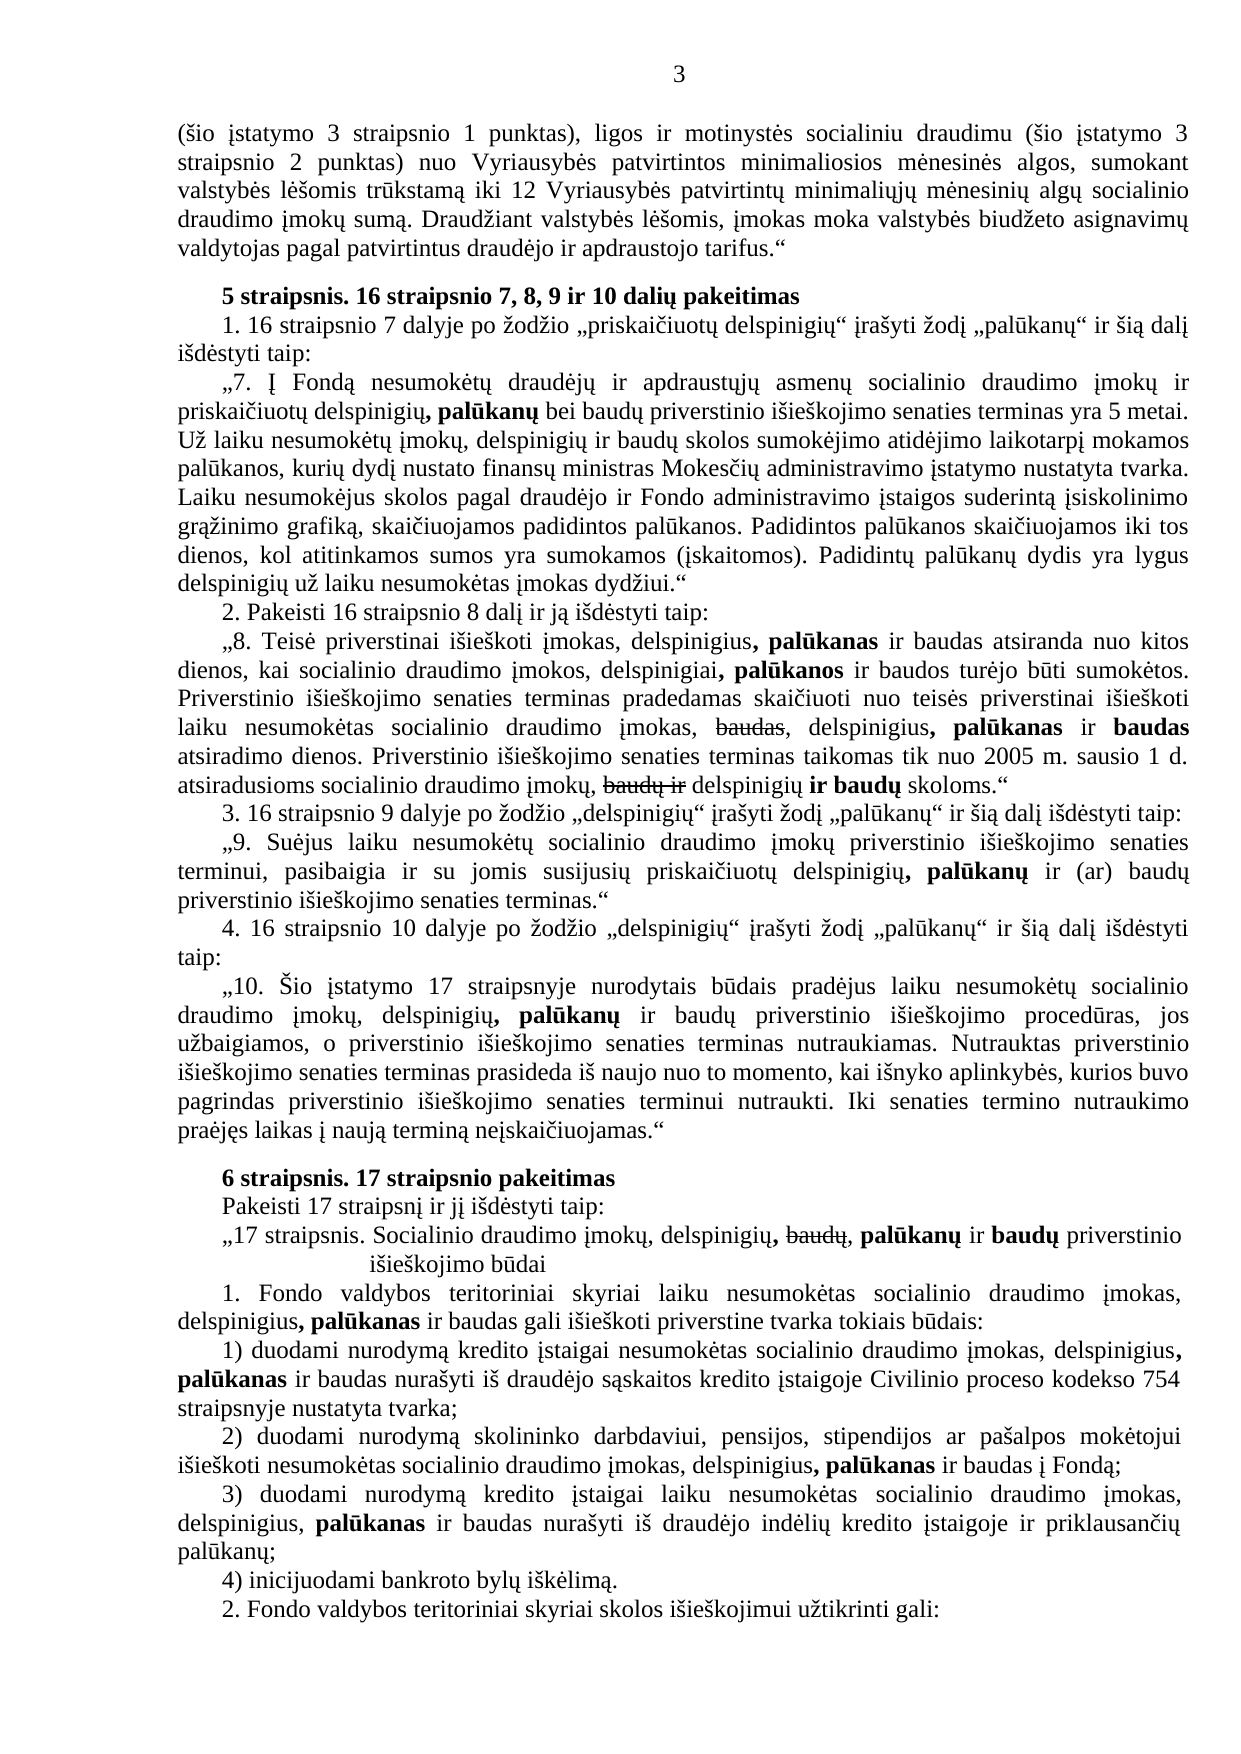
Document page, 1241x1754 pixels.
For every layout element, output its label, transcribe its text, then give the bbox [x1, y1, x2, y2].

text „8. Teisė priverstinai išieškoti įmokas, delspinigius, palūkanas ir baudas atsiranda nuo kitos dienos, kai socialinio draudimo įmokos, delspinigiai, palūkanos ir baudos turėjo būti sumokėtos. Priverstinio išieškojimo senaties terminas pradedamas skaičiuoti nuo teisės priverstinai išieškoti laiku nesumokėtas socialinio draudimo įmokas, baudas, delspinigius, palūkanas ir baudas atsiradimo dienos. Priverstinio išieškojimo senaties terminas taikomas tik nuo 2005 m. sausio 1 d. atsiradusioms socialinio draudimo įmokų, baudų ir delspinigių ir baudų skoloms.“ [177, 626, 1190, 798]
text „3. Asmenys, nurodyti šio įstatymo 4 straipsnio 4 dalies 3 punkte, pagrindinei socialinio draudimo pensijos daliai draudžiami valstybės lėšomis. Asmenys, nurodyti šio įstatymo 4 straipsnio 2 dalies 5 ir 6 punktuose, draudžiami valstybės lėšomis tik tuo atveju, jeigu jie tuo laikotarpiu neturi draudžiamųjų pajamų. Asmenys, nurodyti šio įstatymo 4 straipsnio 2 dalies 3 punkte, draudžiami valstybės lėšomis atitinkamai nuo valstybės tarnautojo ar profesinės tarnybos kario 0,5 pareiginės algos arba pagal delegavimo sutartį deleguoto asmens 0,5 darbo užmokesčio, arba Respublikos Prezidento 0,5 darbo užmokesčio. Asmenys, nurodyti šio įstatymo 4 straipsnio 2 dalies 4, 5, 6 punktuose, Valstybinio socialinio draudimo fondo biudžeto sudarymo ir vykdymo taisyklėse nustatyta tvarka draudžiami valstybės lėšomis pagrindinei ir papildomai socialinio draudimo pensijos dalims ir nedarbo socialiniu draudimu, skaičiuojant pensijų ir nedarbo socialinio draudimo įmokas nuo Vyriausybės patvirtintos minimaliosios mėnesinės algos. Meno kūrėjo statusą turintys darbingo amžiaus asmenys draudžiami pensijų socialiniu draudimu pagrindinei ir papildomai pensijos dalims (šio įstatymo 3 straipsnio 1 punktas), ligos ir motinystės socialiniu draudimu (šio įstatymo 3 straipsnio 2 punktas) valstybės lėšomis nuo Vyriausybės patvirtintos minimaliosios mėnesinės algos tuo atveju, jeigu jie neturi draudžiamųjų pajamų. Meno kūrėjo statusą turintys asmenys privalomuoju sveikatos draudimu draudžiami Sveikatos draudimo įstatymo nustatyta tvarka. Meno kūrėjo statusą turintys darbingo amžiaus asmenys, kurių draudžiamųjų pajamų suma per kalendorinius metus mažesnė už atitinkamų metų 12 Vyriausybės patvirtintų minimaliųjų mėnesinių algų, draudžiami pensijų socialiniu draudimu pagrindinei ir papildomai pensijos dalims (šio įstatymo 3 straipsnio 1 punktas), ligos ir motinystės socialiniu draudimu (šio įstatymo 3 straipsnio 2 punktas) nuo Vyriausybės patvirtintos minimaliosios mėnesinės algos, sumokant valstybės lėšomis trūkstamą iki 12 Vyriausybės patvirtintų minimaliųjų mėnesinių algų socialinio draudimo įmokų sumą. Draudžiant valstybės lėšomis, įmokas moka valstybės biudžeto asignavimų valdytojas pagal patvirtintus draudėjo ir apdraustojo tarifus.“ [177, 118, 1190, 262]
text 5 straipsnis. 16 straipsnio 7, 8, 9 ir 10 dalių pakeitimas [177, 281, 1190, 310]
text 2. Fondo valdybos teritoriniai skyriai skolos išieškojimui užtikrinti gali: [177, 1594, 1182, 1623]
text 1. Fondo valdybos teritoriniai skyriai laiku nesumokėtas socialinio draudimo įmokas, delspinigius, palūkanas ir baudas gali išieškoti priverstine tvarka tokiais būdais: [177, 1278, 1182, 1335]
text „10. Šio įstatymo 17 straipsnyje nurodytais būdais pradėjus laiku nesumokėtų socialinio draudimo įmokų, delspinigių, palūkanų ir baudų priverstinio išieškojimo procedūras, jos užbaigiamos, o priverstinio išieškojimo senaties terminas nutraukiamas. Nutrauktas priverstinio išieškojimo senaties terminas prasideda iš naujo nuo to momento, kai išnyko aplinkybės, kurios buvo pagrindas priverstinio išieškojimo senaties terminui nutraukti. Iki senaties termino nutraukimo praėjęs laikas į naują terminą neįskaičiuojamas.“ [177, 971, 1190, 1143]
text 4) inicijuodami bankroto bylų iškėlimą. [177, 1565, 1182, 1594]
text 2. Pakeisti 16 straipsnio 8 dalį ir ją išdėstyti taip: [177, 597, 1190, 626]
text 1. 16 straipsnio 7 dalyje po žodžio „priskaičiuotų delspinigių“ įrašyti žodį „palūkanų“ ir šią dalį išdėstyti taip: [177, 310, 1190, 367]
text „9. Suėjus laiku nesumokėtų socialinio draudimo įmokų priverstinio išieškojimo senaties terminui, pasibaigia ir su jomis susijusių priskaičiuotų delspinigių, palūkanų ir (ar) baudų priverstinio išieškojimo senaties terminas.“ [177, 827, 1190, 913]
text „7. Į Fondą nesumokėtų draudėjų ir apdraustųjų asmenų socialinio draudimo įmokų ir priskaičiuotų delspinigių, palūkanų bei baudų priverstinio išieškojimo senaties terminas yra 5 metai. Už laiku nesumokėtų įmokų, delspinigių ir baudų skolos sumokėjimo atidėjimo laikotarpį mokamos palūkanos, kurių dydį nustato finansų ministras Mokesčių administravimo įstatymo nustatyta tvarka. Laiku nesumokėjus skolos pagal draudėjo ir Fondo administravimo įstaigos suderintą įsiskolinimo grąžinimo grafiką, skaičiuojamos padidintos palūkanos. Padidintos palūkanos skaičiuojamos iki tos dienos, kol atitinkamos sumos yra sumokamos (įskaitomos). Padidintų palūkanų dydis yra lygus delspinigių už laiku nesumokėtas įmokas dydžiui.“ [177, 367, 1190, 597]
text 3) duodami nurodymą kredito įstaigai laiku nesumokėtas socialinio draudimo įmokas, delspinigius, palūkanas ir baudas nurašyti iš draudėjo indėlių kredito įstaigoje ir priklausančių palūkanų; [177, 1479, 1182, 1565]
text 2) duodami nurodymą skolininko darbdaviui, pensijos, stipendijos ar pašalpos mokėtojui išieškoti nesumokėtas socialinio draudimo įmokas, delspinigius, palūkanas ir baudas į Fondą; [177, 1421, 1182, 1479]
text „17 straipsnis. Socialinio draudimo įmokų, delspinigių, baudų, palūkanų ir baudų priverstinio išieškojimo būdai [222, 1220, 1182, 1278]
text 6 straipsnis. 17 straipsnio pakeitimas [177, 1163, 1190, 1191]
text 4. 16 straipsnio 10 dalyje po žodžio „delspinigių“ įrašyti žodį „palūkanų“ ir šią dalį išdėstyti taip: [177, 913, 1190, 971]
text 1) duodami nurodymą kredito įstaigai nesumokėtas socialinio draudimo įmokas, delspinigius, palūkanas ir baudas nurašyti iš draudėjo sąskaitos kredito įstaigoje Civilinio proceso kodekso 754 straipsnyje nustatyta tvarka; [177, 1335, 1182, 1421]
text Pakeisti 17 straipsnį ir jį išdėstyti taip: [177, 1191, 1190, 1220]
text 3. 16 straipsnio 9 dalyje po žodžio „delspinigių“ įrašyti žodį „palūkanų“ ir šią dalį išdėstyti taip: [177, 798, 1190, 827]
